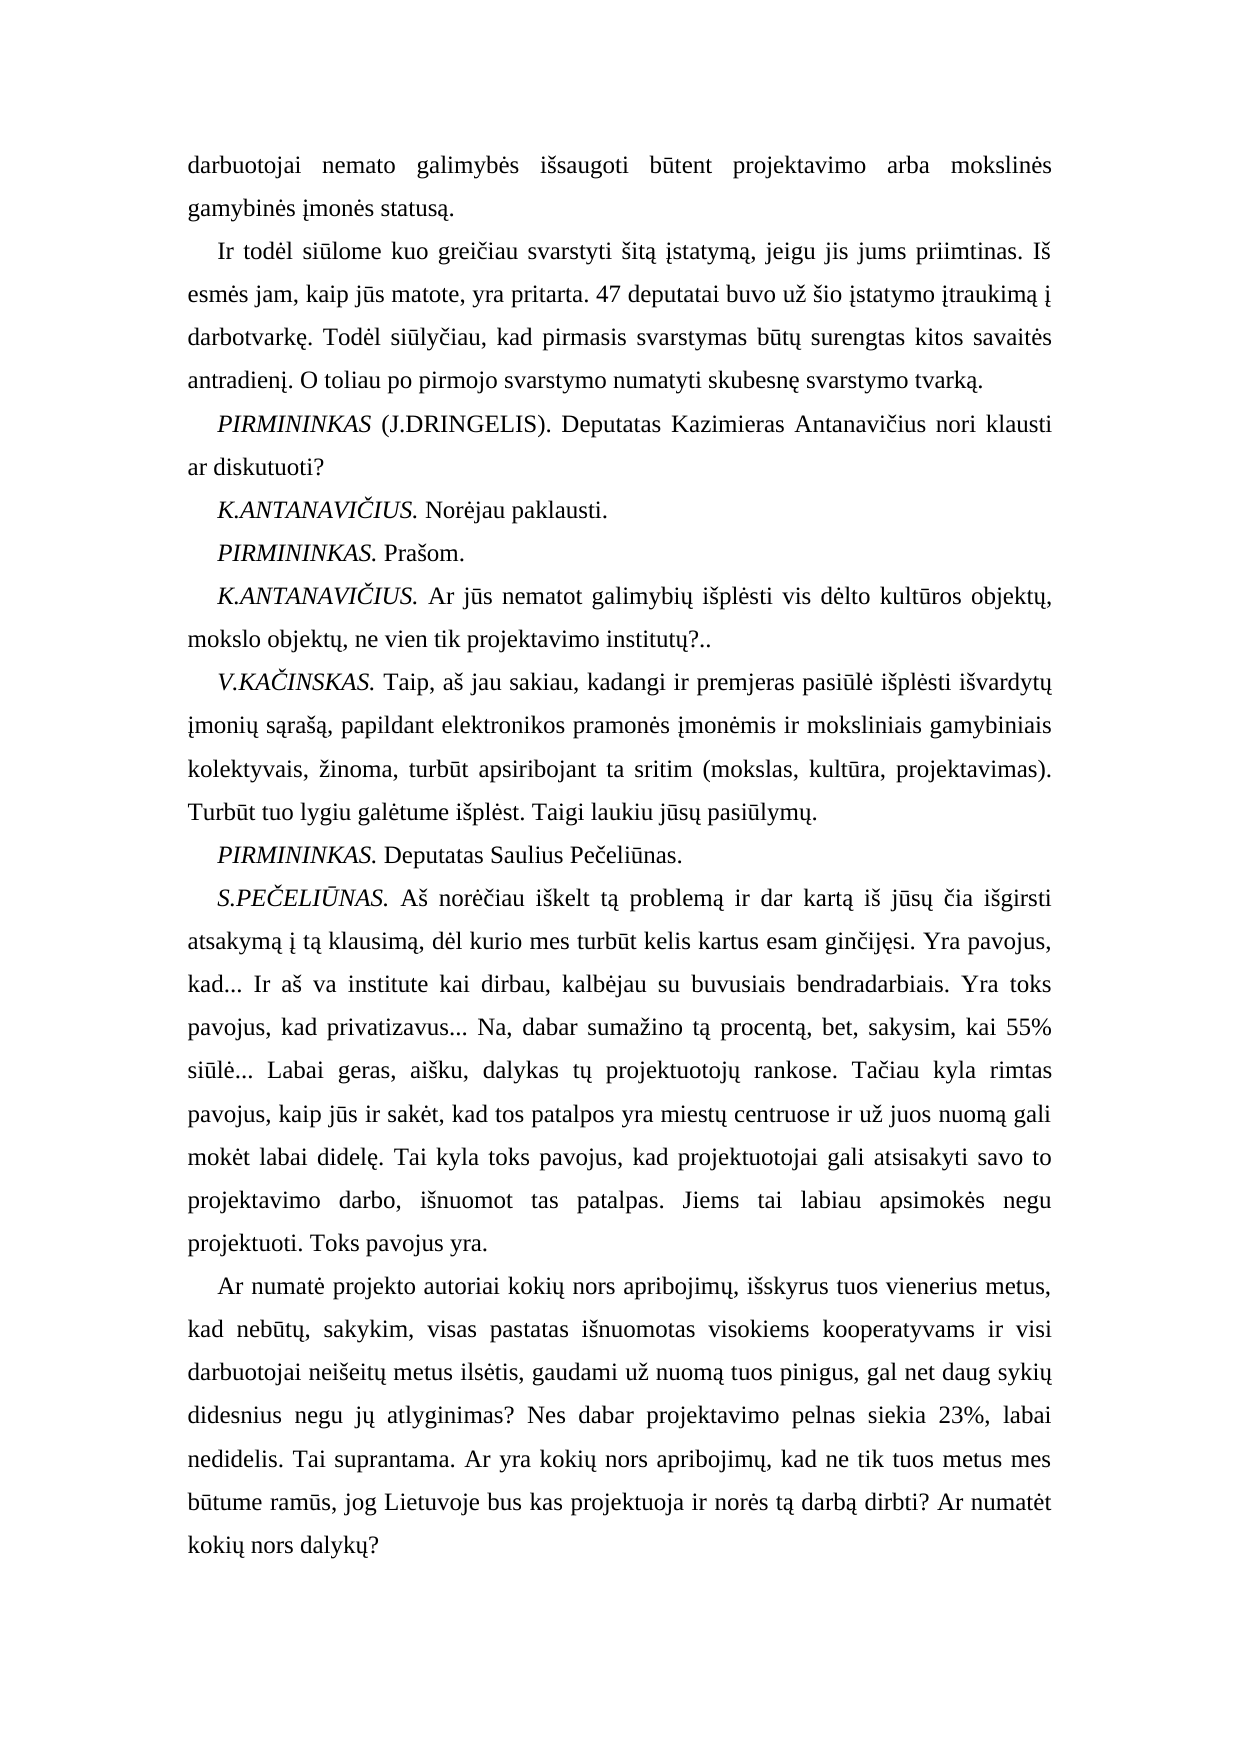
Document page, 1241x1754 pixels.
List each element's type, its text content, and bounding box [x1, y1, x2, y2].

text K.ANTANAVIČIUS. Ar jūs nematot galimybių išplėsti vis dėlto kultūros objektų, mokslo objektų, ne vien tik projektavimo institutų?.. [187, 581, 1053, 653]
text K.ANTANAVIČIUS. Norėjau paklausti. [187, 495, 1053, 524]
text S.PEČELIŪNAS. Aš norėčiau iškelt tą problemą ir dar kartą iš jūsų čia išgirsti atsakymą į tą klausimą, dėl kurio mes turbūt kelis kartus esam ginčijęsi. Yra pavojus, kad... Ir aš va institute kai dirbau, kalbėjau su buvusiais bendradarbiais. Yra toks pavojus, kad privatizavus... Na, dabar sumažino tą procentą, bet, sakysim, kai 55% siūlė... Labai geras, aišku, dalykas tų projektuotojų rankose. Tačiau kyla rimtas pavojus, kaip jūs ir sakėt, kad tos patalpos yra miestų centruose ir už juos nuomą gali mokėt labai didelę. Tai kyla toks pavojus, kad projektuotojai gali atsisakyti savo to projektavimo darbo, išnuomot tas patalpas. Jiems tai labiau apsimokės negu projektuoti. Toks pavojus yra. [187, 883, 1053, 1257]
text darbuotojai nemato galimybės išsaugoti būtent projektavimo arba mokslinės gamybinės įmonės statusą. [187, 150, 1053, 222]
text Ir todėl siūlome kuo greičiau svarstyti šitą įstatymą, jeigu jis jums priimtinas. Iš esmės jam, kaip jūs matote, yra pritarta. 47 deputatai buvo už šio įstatymo įtraukimą į darbotvarkę. Todėl siūlyčiau, kad pirmasis svarstymas būtų surengtas kitos savaitės antradienį. O toliau po pirmojo svarstymo numatyti skubesnę svarstymo tvarką. [187, 236, 1053, 394]
text V.KAČINSKAS. Taip, aš jau sakiau, kadangi ir premjeras pasiūlė išplėsti išvardytų įmonių sąrašą, papildant elektronikos pramonės įmonėmis ir moksliniais gamybiniais kolektyvais, žinoma, turbūt apsiribojant ta sritim (mokslas, kultūra, projektavimas). Turbūt tuo lygiu galėtume išplėst. Taigi laukiu jūsų pasiūlymų. [187, 667, 1053, 826]
text PIRMININKAS. Prašom. [187, 538, 1053, 567]
text PIRMININKAS. Deputatas Saulius Pečeliūnas. [187, 840, 1053, 869]
text Ar numatė projekto autoriai kokių nors apribojimų, išskyrus tuos vienerius metus, kad nebūtų, sakykim, visas pastatas išnuomotas visokiems kooperatyvams ir visi darbuotojai neišeitų metus ilsėtis, gaudami už nuomą tuos pinigus, gal net daug sykių didesnius negu jų atlyginimas? Nes dabar projektavimo pelnas siekia 23%, labai nedidelis. Tai suprantama. Ar yra kokių nors apribojimų, kad ne tik tuos metus mes būtume ramūs, jog Lietuvoje bus kas projektuoja ir norės tą darbą dirbti? Ar numatėt kokių nors dalykų? [187, 1271, 1053, 1559]
text PIRMININKAS (J.DRINGELIS). Deputatas Kazimieras Antanavičius nori klausti ar diskutuoti? [187, 409, 1053, 481]
